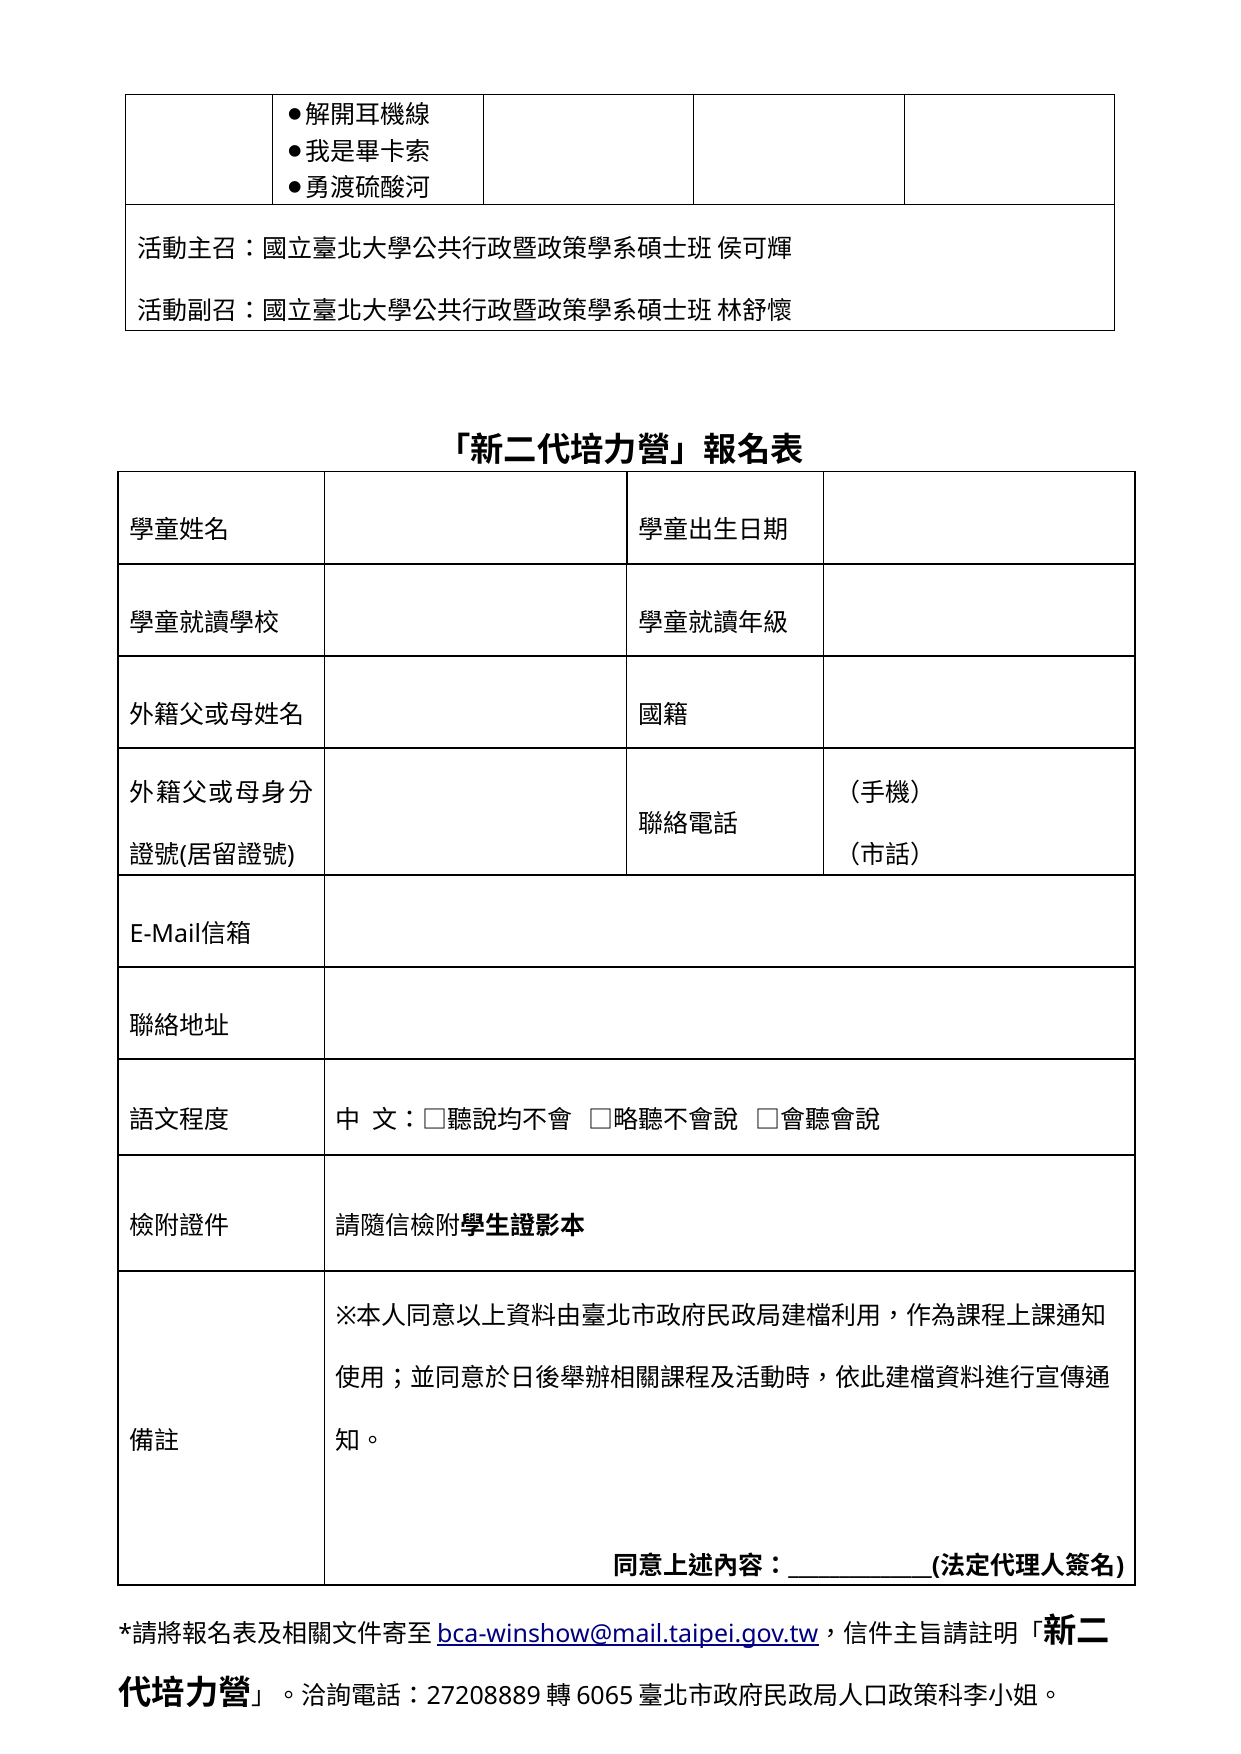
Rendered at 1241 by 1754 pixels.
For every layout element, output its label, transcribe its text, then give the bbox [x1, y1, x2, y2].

table_cell 備註 [119, 1272, 324, 1584]
table_cell [694, 95, 904, 204]
table_header 學童出生日期 [628, 472, 823, 563]
table_cell 檢附證件 [119, 1156, 324, 1270]
table_cell [484, 95, 693, 204]
table_cell 聯絡電話 [627, 749, 823, 874]
table_cell ※本人同意以上資料由臺北市政府民政局建檔利用，作為課程上課通知使用；並同意於日後舉辦相關課程及活動時，依此建檔資料進行宣傳通知。 同意上述內容：______________(法定代理人簽名) [325, 1272, 1134, 1584]
table_cell [325, 876, 1134, 966]
table_cell [126, 95, 272, 204]
table_cell 外籍父或母姓名 [119, 657, 324, 747]
table_cell [824, 565, 1134, 655]
table_header [824, 472, 1134, 563]
table_cell [325, 565, 626, 655]
table_cell [325, 657, 626, 747]
table_cell （手機） （市話） [824, 749, 1134, 874]
table_cell [905, 95, 1114, 204]
table_cell 學童就讀學校 [119, 565, 324, 655]
table_cell [325, 749, 626, 874]
table_cell 聯絡地址 [119, 968, 324, 1058]
text 「新二代培力營」報名表 [118, 422, 1122, 471]
table_cell 中 文：□聽說均不會 □略聽不會說 □會聽會說 [325, 1060, 1134, 1154]
table_cell 請隨信檢附學生證影本 [325, 1156, 1134, 1270]
table_header [325, 472, 626, 563]
table_cell [325, 968, 1134, 1058]
table_cell [824, 657, 1134, 747]
table_cell 外籍父或母身分證號(居留證號) [119, 749, 324, 874]
table_cell ⚫解開耳機線 ⚫我是畢卡索 ⚫勇渡硫酸河 [273, 95, 483, 204]
table_header 學童姓名 [119, 472, 324, 563]
text *請將報名表及相關文件寄至bca-winshow@mail.taipei.gov.tw，信件主旨請註明「新二代培力營」。洽詢電話：27208889轉6065臺北市政府民政局人口政策科李小姐。 [118, 1586, 1122, 1711]
table_cell 國籍 [627, 657, 823, 747]
table_cell 語文程度 [119, 1060, 324, 1154]
table_cell E-Mail信箱 [119, 876, 324, 966]
table_cell 學童就讀年級 [627, 565, 823, 655]
table_cell 活動主召：國立臺北大學公共行政暨政策學系碩士班 侯可輝 活動副召：國立臺北大學公共行政暨政策學系碩士班 林舒懷 [126, 205, 1114, 330]
